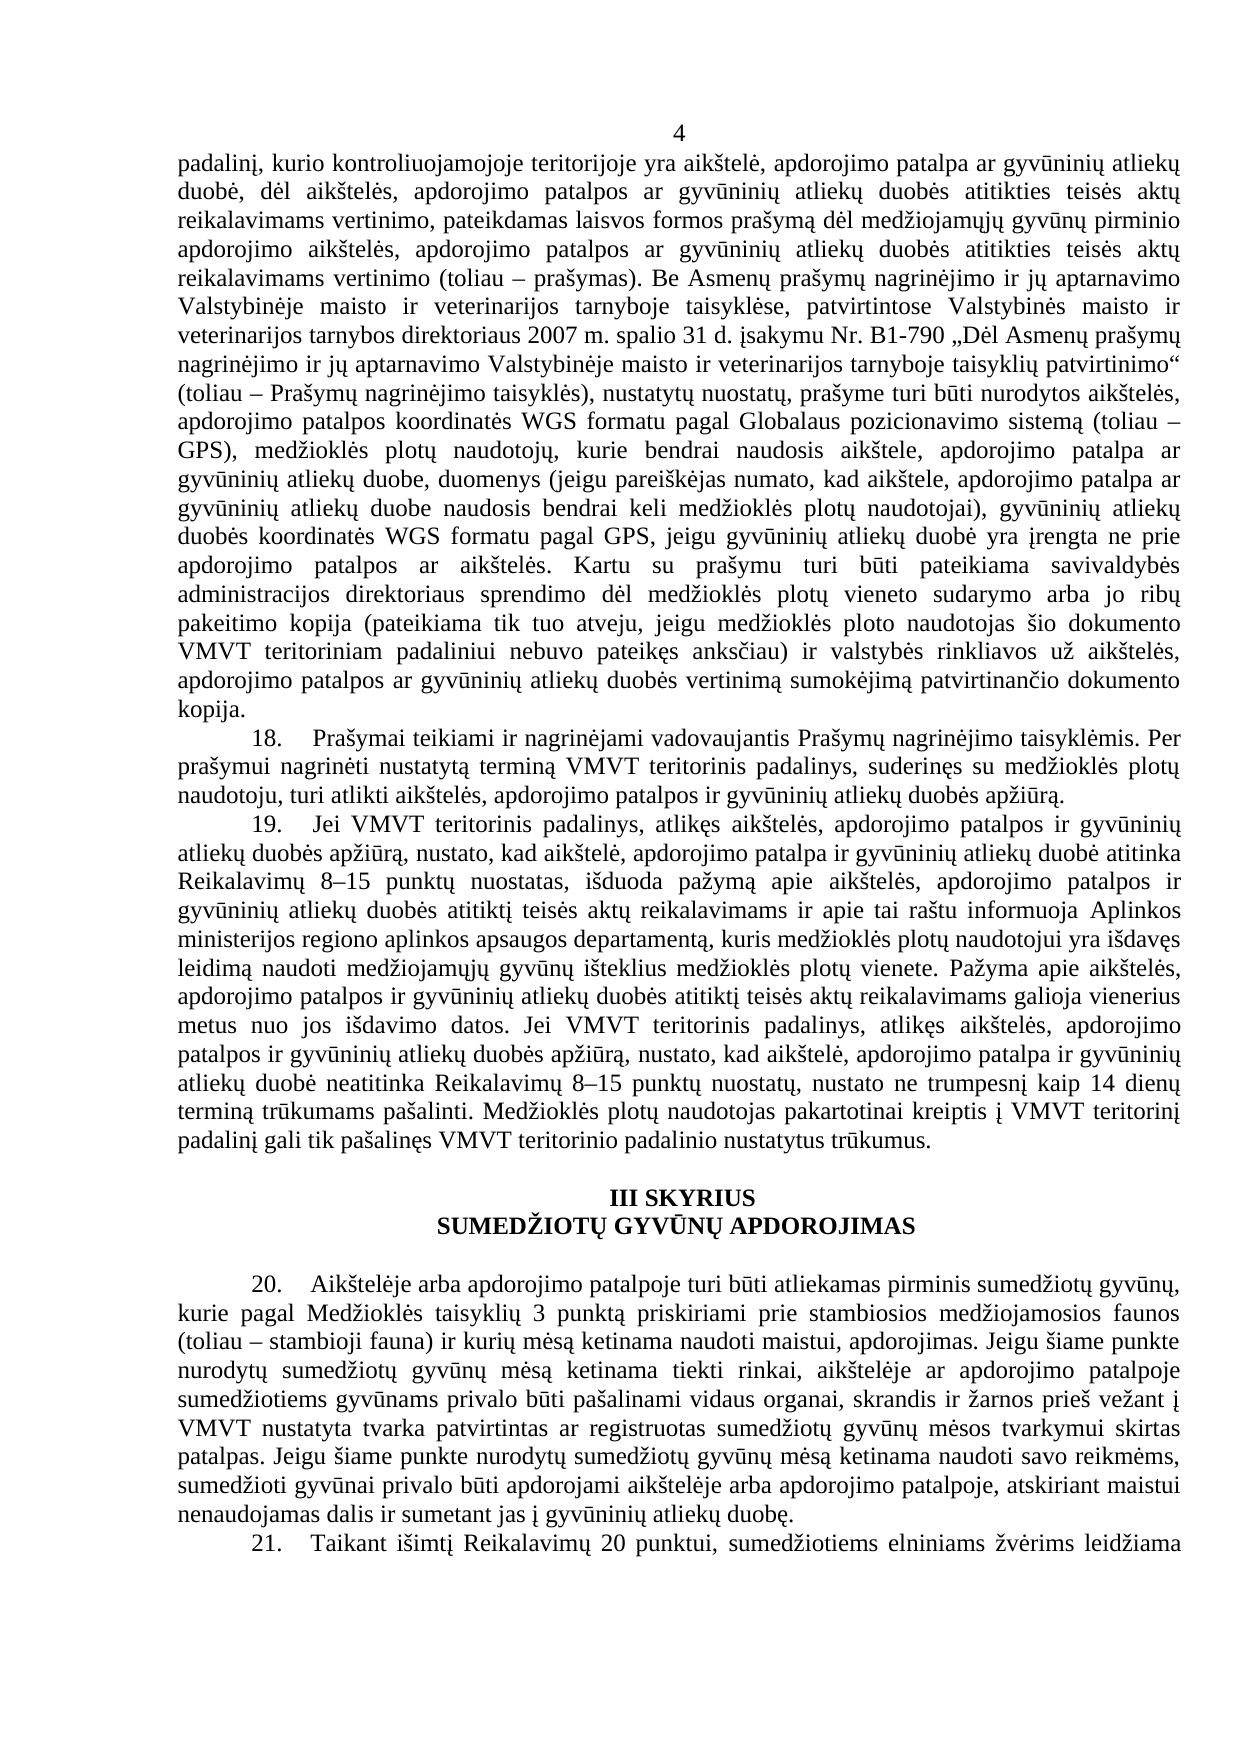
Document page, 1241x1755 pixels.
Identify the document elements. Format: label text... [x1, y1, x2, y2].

text 20. Aikštelėje arba apdorojimo patalpoje turi būti atliekamas pirminis sumedžiotų gyvūnų, kurie pagal Medžioklės taisyklių 3 punktą priskiriami prie stambiosios medžiojamosios faunos (toliau – stambioji fauna) ir kurių mėsą ketinama naudoti maistui, apdorojimas. Jeigu šiame punkte nurodytų sumedžiotų gyvūnų mėsą ketinama tiekti rinkai, aikštelėje ar apdorojimo patalpoje sumedžiotiems gyvūnams privalo būti pašalinami vidaus organai, skrandis ir žarnos prieš vežant į VMVT nustatyta tvarka patvirtintas ar registruotas sumedžiotų gyvūnų mėsos tvarkymui skirtas patalpas. Jeigu šiame punkte nurodytų sumedžiotų gyvūnų mėsą ketinama naudoti savo reikmėms, sumedžioti gyvūnai privalo būti apdorojami aikštelėje arba apdorojimo patalpoje, atskiriant maistui nenaudojamas dalis ir sumetant jas į gyvūninių atliekų duobę. [177, 1269, 1181, 1528]
text padalinį, kurio kontroliuojamojoje teritorijoje yra aikštelė, apdorojimo patalpa ar gyvūninių atliekų duobė, dėl aikštelės, apdorojimo patalpos ar gyvūninių atliekų duobės atitikties teisės aktų reikalavimams vertinimo, pateikdamas laisvos formos prašymą dėl medžiojamųjų gyvūnų pirminio apdorojimo aikštelės, apdorojimo patalpos ar gyvūninių atliekų duobės atitikties teisės aktų reikalavimams vertinimo (toliau – prašymas). Be Asmenų prašymų nagrinėjimo ir jų aptarnavimo Valstybinėje maisto ir veterinarijos tarnyboje taisyklėse, patvirtintose Valstybinės maisto ir veterinarijos tarnybos direktoriaus 2007 m. spalio 31 d. įsakymu Nr. B1-790 „Dėl Asmenų prašymų nagrinėjimo ir jų aptarnavimo Valstybinėje maisto ir veterinarijos tarnyboje taisyklių patvirtinimo“ (toliau – Prašymų nagrinėjimo taisyklės), nustatytų nuostatų, prašyme turi būti nurodytos aikštelės, apdorojimo patalpos koordinatės WGS formatu pagal Globalaus pozicionavimo sistemą (toliau – GPS), medžioklės plotų naudotojų, kurie bendrai naudosis aikštele, apdorojimo patalpa ar gyvūninių atliekų duobe, duomenys (jeigu pareiškėjas numato, kad aikštele, apdorojimo patalpa ar gyvūninių atliekų duobe naudosis bendrai keli medžioklės plotų naudotojai), gyvūninių atliekų duobės koordinatės WGS formatu pagal GPS, jeigu gyvūninių atliekų duobė yra įrengta ne prie apdorojimo patalpos ar aikštelės. Kartu su prašymu turi būti pateikiama savivaldybės administracijos direktoriaus sprendimo dėl medžioklės plotų vieneto sudarymo arba jo ribų pakeitimo kopija (pateikiama tik tuo atveju, jeigu medžioklės ploto naudotojas šio dokumento VMVT teritoriniam padaliniui nebuvo pateikęs anksčiau) ir valstybės rinkliavos už aikštelės, apdorojimo patalpos ar gyvūninių atliekų duobės vertinimą sumokėjimą patvirtinančio dokumento kopija. [177, 148, 1181, 723]
text 18. Prašymai teikiami ir nagrinėjami vadovaujantis Prašymų nagrinėjimo taisyklėmis. Per prašymui nagrinėti nustatytą terminą VMVT teritorinis padalinys, suderinęs su medžioklės plotų naudotoju, turi atlikti aikštelės, apdorojimo patalpos ir gyvūninių atliekų duobės apžiūrą. [177, 723, 1181, 809]
text 19. Jei VMVT teritorinis padalinys, atlikęs aikštelės, apdorojimo patalpos ir gyvūninių atliekų duobės apžiūrą, nustato, kad aikštelė, apdorojimo patalpa ir gyvūninių atliekų duobė atitinka Reikalavimų 8–15 punktų nuostatas, išduoda pažymą apie aikštelės, apdorojimo patalpos ir gyvūninių atliekų duobės atitiktį teisės aktų reikalavimams ir apie tai raštu informuoja Aplinkos ministerijos regiono aplinkos apsaugos departamentą, kuris medžioklės plotų naudotojui yra išdavęs leidimą naudoti medžiojamųjų gyvūnų išteklius medžioklės plotų vienete. Pažyma apie aikštelės, apdorojimo patalpos ir gyvūninių atliekų duobės atitiktį teisės aktų reikalavimams galioja vienerius metus nuo jos išdavimo datos. Jei VMVT teritorinis padalinys, atlikęs aikštelės, apdorojimo patalpos ir gyvūninių atliekų duobės apžiūrą, nustato, kad aikštelė, apdorojimo patalpa ir gyvūninių atliekų duobė neatitinka Reikalavimų 8–15 punktų nuostatų, nustato ne trumpesnį kaip 14 dienų terminą trūkumams pašalinti. Medžioklės plotų naudotojas pakartotinai kreiptis į VMVT teritorinį padalinį gali tik pašalinęs VMVT teritorinio padalinio nustatytus trūkumus. [177, 809, 1181, 1154]
text 21. Taikant išimtį Reikalavimų 20 punktui, sumedžiotiems elniniams žvėrims leidžiama [177, 1528, 1181, 1556]
text III SKYRIUS [177, 1183, 1181, 1211]
text SUMEDŽIOTŲ GYVŪNŲ APDOROJIMAS [177, 1211, 1181, 1240]
